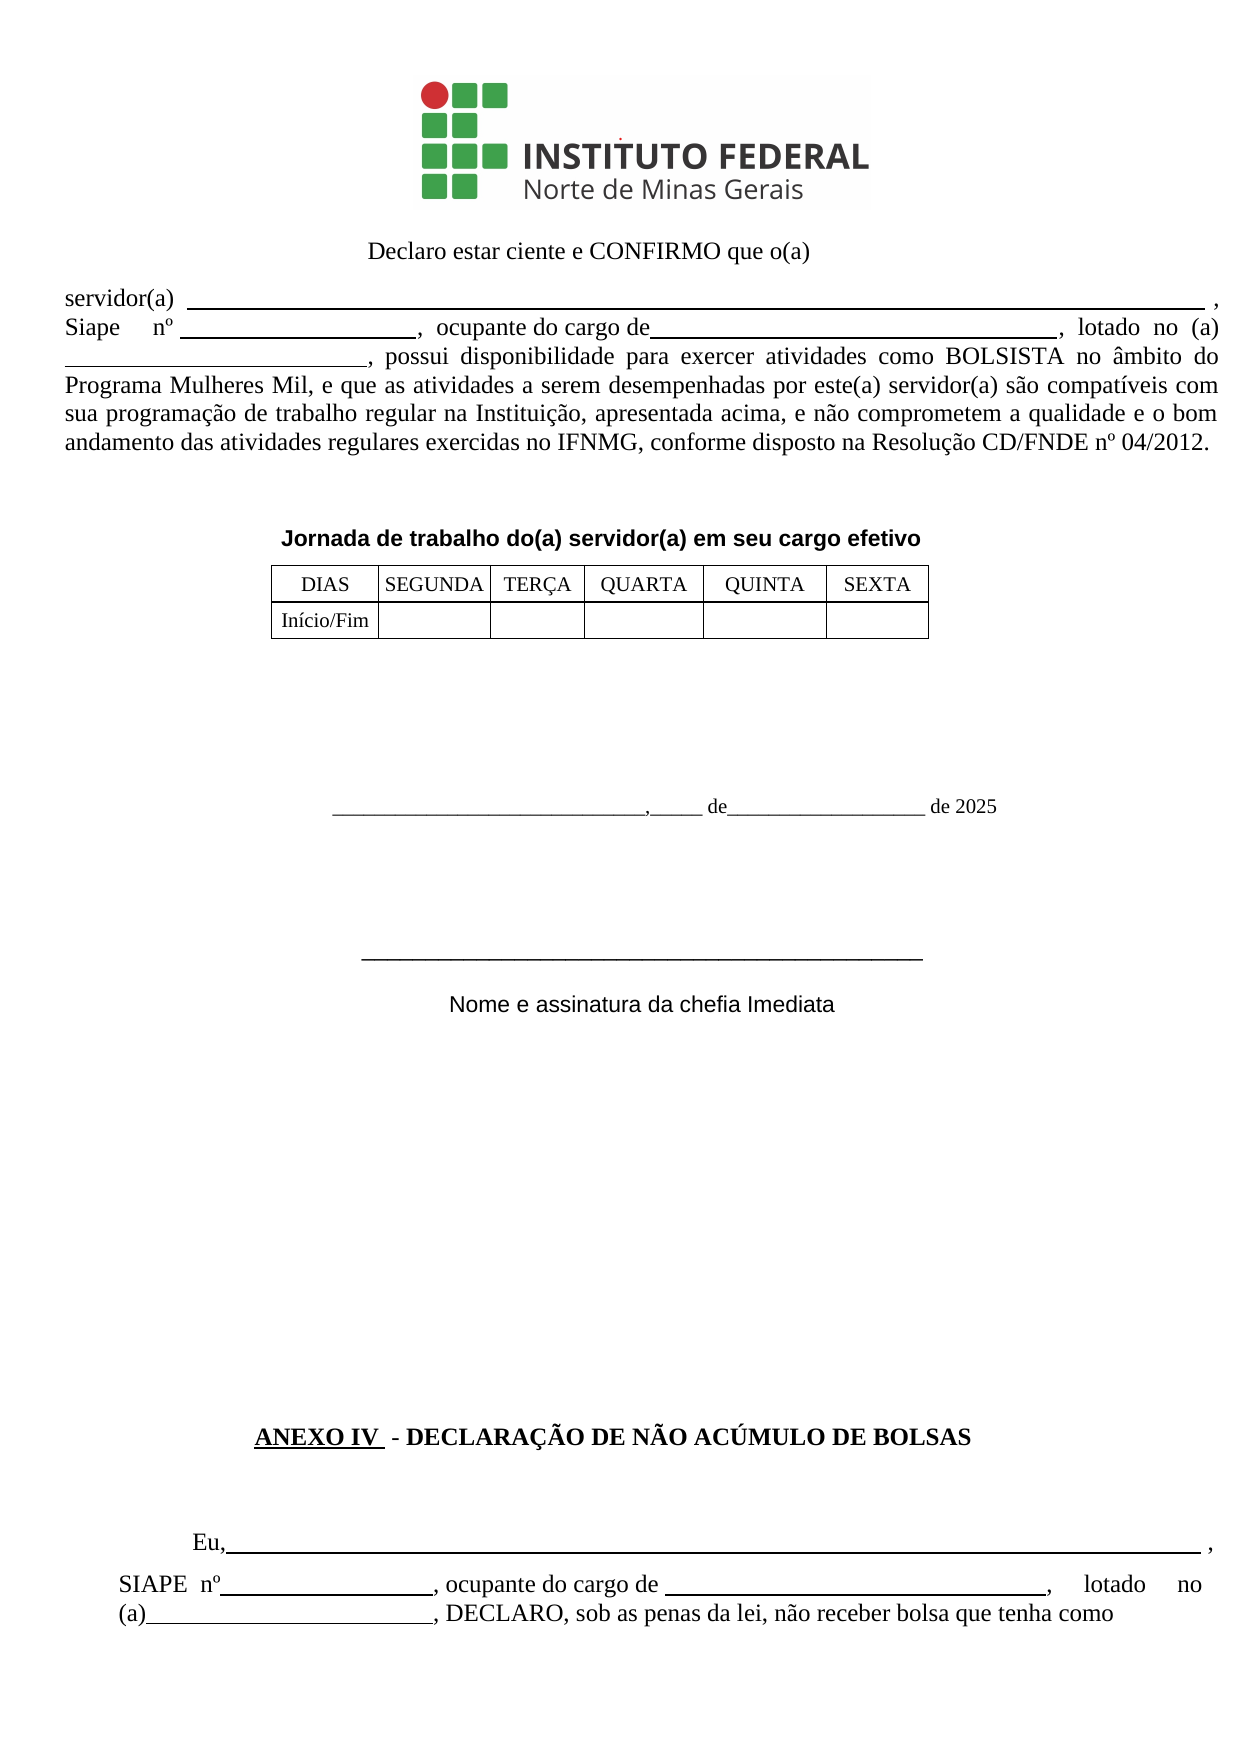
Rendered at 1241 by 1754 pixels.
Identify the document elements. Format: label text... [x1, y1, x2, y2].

text Jornada de trabalho do(a) servidor(a) em seu cargo efetivo [64, 525, 1137, 552]
text ____________________________________________ [64, 908, 1219, 961]
table_header QUINTA [704, 566, 826, 601]
text ______________________________,_____ de___________________ de 2025 [110, 794, 1219, 818]
text SIAPE nº , ocupante do cargo de , lotado no (a) , DECLARO, sob as penas da lei, não receber bolsa que tenha como [118, 1569, 1219, 1627]
table_cell [491, 603, 584, 638]
table_header QUARTA [585, 566, 703, 601]
table_cell [585, 603, 703, 638]
table_cell Início/Fim [272, 603, 378, 638]
table_header DIAS [272, 566, 378, 601]
table_cell [379, 603, 490, 638]
text servidor(a) , Siape nº , ocupante do cargo de , lotado no (a) , possui disponibilidade para exercer atividades como BOLSISTA no âmbito do Programa Mulheres Mil, e que as atividades a serem desempenhadas por este(a) servidor(a) são compatíveis com sua programação de trabalho regular na Instituição, apresentada acima, e não comprometem a qualidade e o bom andamento das atividades regulares exercidas no IFNMG, conforme disposto na Resolução CD/FNDE nº 04/2012. [64, 283, 1219, 456]
text ANEXO IV - DECLARAÇÃO DE NÃO ACÚMULO DE BOLSAS [231, 1422, 995, 1451]
text Declaro estar ciente e CONFIRMO que o(a) [64, 236, 1219, 265]
table_header SEGUNDA [379, 566, 490, 601]
table_header SEXTA [827, 566, 928, 601]
text Nome e assinatura da chefia Imediata [64, 991, 1219, 1017]
table_header TERÇA [491, 566, 584, 601]
table_cell [827, 603, 928, 638]
text Eu, , [192, 1527, 1219, 1556]
picture [412, 75, 872, 210]
table_cell [704, 603, 826, 638]
